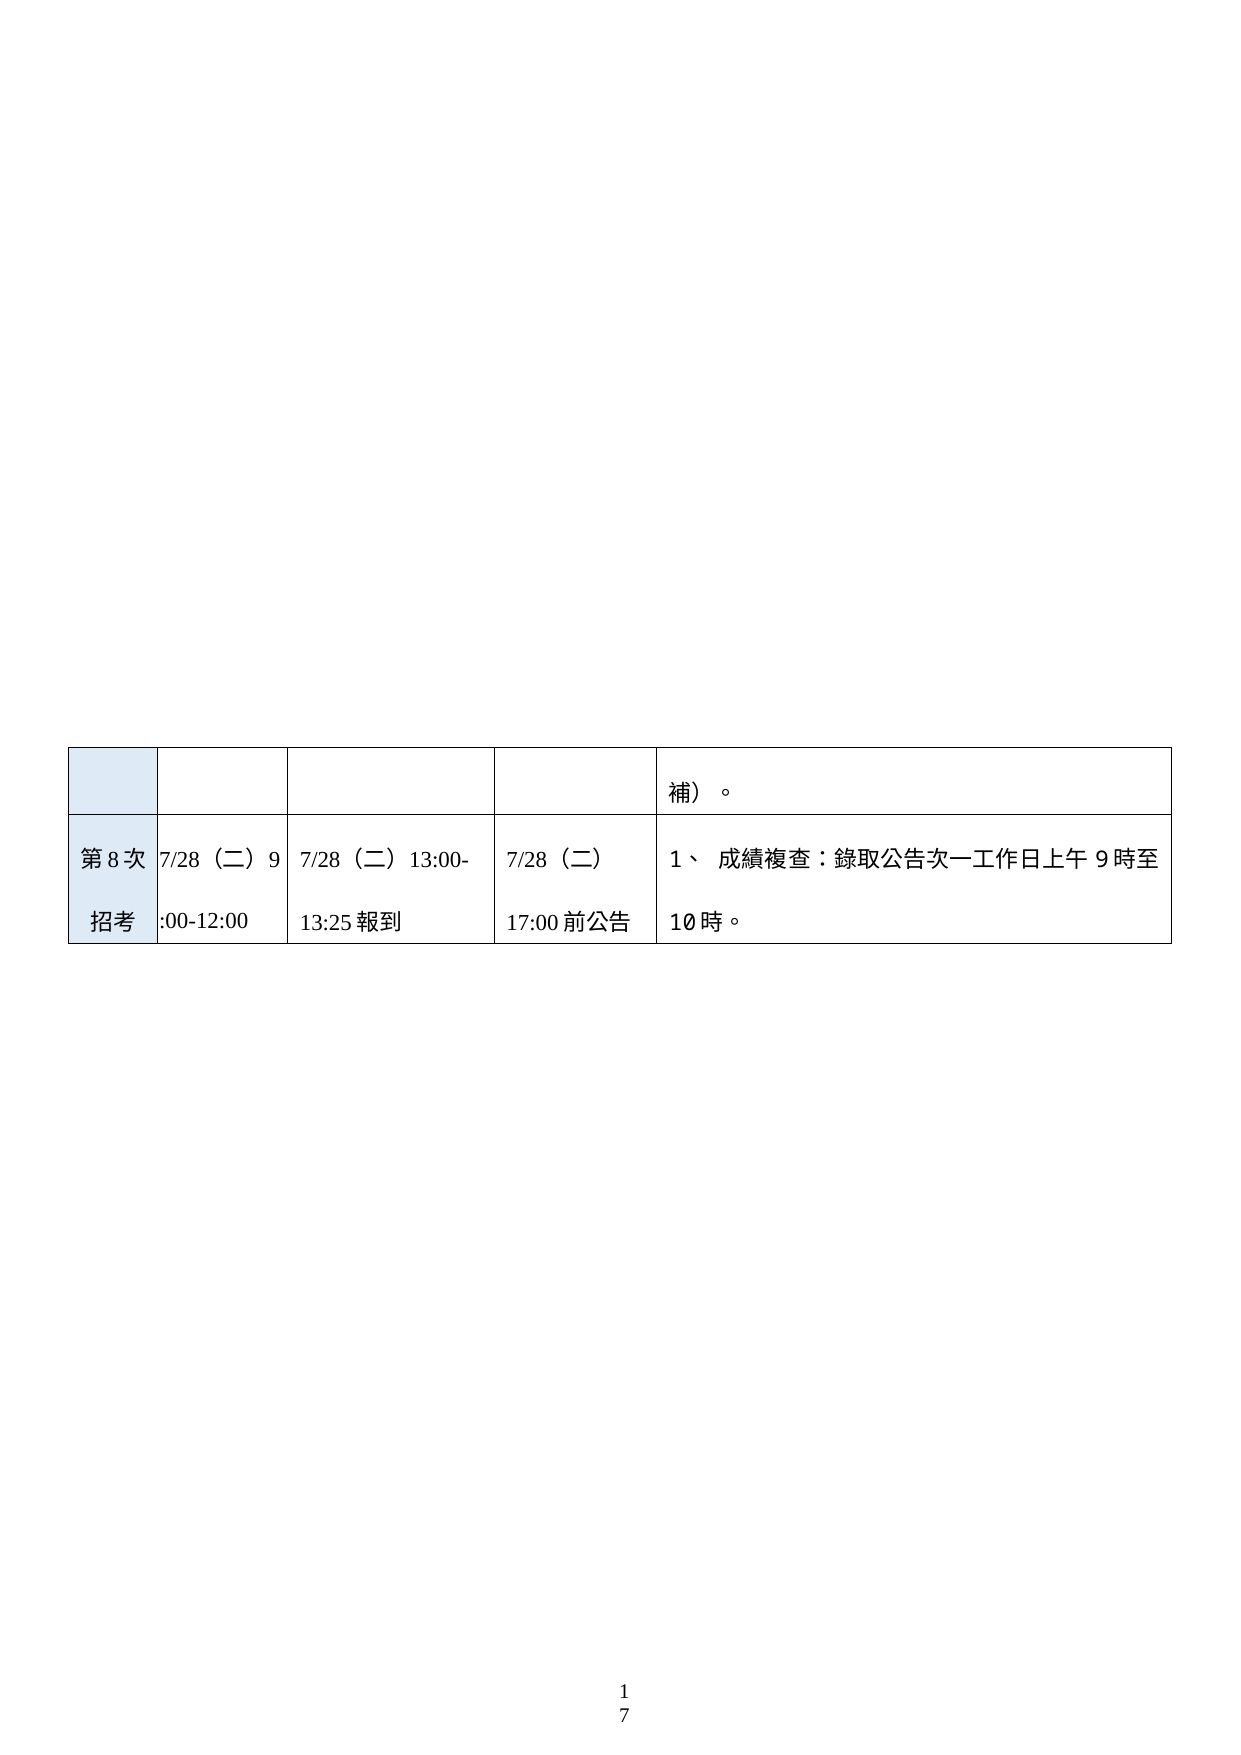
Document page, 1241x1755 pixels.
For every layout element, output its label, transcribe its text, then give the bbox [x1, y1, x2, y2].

table_cell 7/28（二）9:00-12:00 [158, 815, 287, 943]
table_cell 7/28（二） 17:00前公告 [495, 815, 656, 943]
table_cell 成績複查：錄取公告次一工作日上午9時至10時。 錄取人員報到：錄取公告次一工作日上午10時至12時（逾時以棄權論，由備取者依序遞補）。 [657, 815, 1171, 943]
table_cell [158, 748, 287, 814]
table_cell [495, 748, 656, 814]
table_cell 成績複查：錄取公告次一工作日上午9時至10時。 錄取人員報到：錄取公告次一工作日上午10時至12時（逾時以棄權論，由備取者依序遞補）。 [657, 748, 1171, 814]
table_cell [288, 748, 494, 814]
table_cell 7/28（二）13:00-13:25報到 [288, 815, 494, 943]
table_cell [69, 748, 157, 814]
table_cell 第8次 招考 [69, 815, 157, 943]
